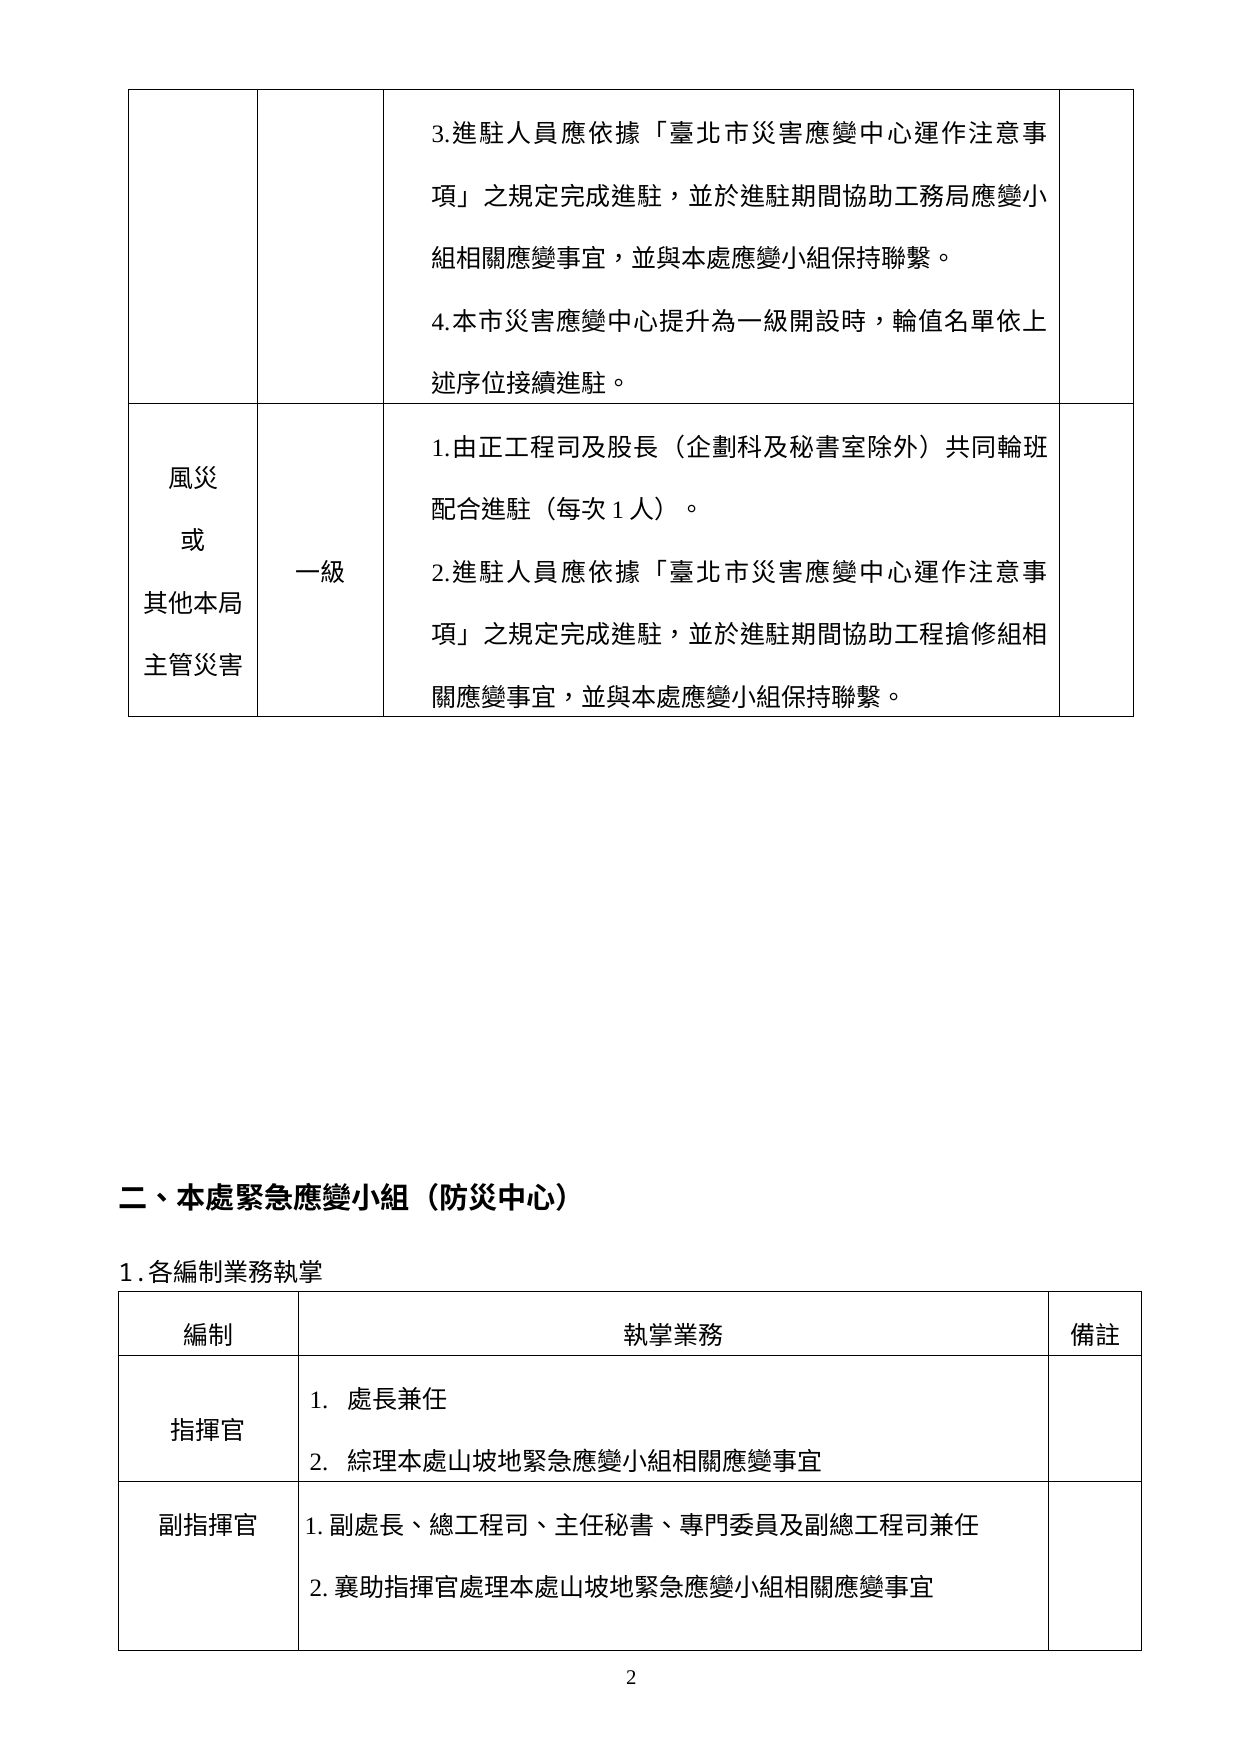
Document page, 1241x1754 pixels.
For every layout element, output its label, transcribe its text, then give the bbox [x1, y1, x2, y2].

text 1.各編制業務執掌 [118, 1229, 1144, 1291]
table_cell [1049, 1482, 1141, 1650]
table_cell 由主任秘書、專門委員、副總工程司輪班擔任本局應變小組副組長（每次1人），並率3名同仁進駐。 正工程司及股長（企劃科及秘書室除外）共同輪班進駐1人，各編組（幕僚作業組及後勤支援組除外）人員輪班進駐2人。 進駐人員應依據「臺北市災害應變中心運作注意事項」之規定完成進駐，並於進駐期間協助工務局應變小組相關應變事宜，並與本處應變小組保持聯繫。 本市災害應變中心提升為一級開設時，輪值名單依上述序位接續進駐。 [384, 90, 1059, 402]
table_cell [258, 90, 383, 402]
table_cell 處長兼任 綜理本處山坡地緊急應變小組相關應變事宜 [299, 1356, 1048, 1481]
table_cell 副指揮官 [119, 1482, 298, 1650]
table_cell 風災 或 其他本局主管災害 [129, 404, 257, 716]
table_header 執掌業務 [299, 1292, 1048, 1355]
table_cell [1060, 90, 1133, 402]
text 二、本處緊急應變小組（防災中心） [118, 1154, 1144, 1217]
table_cell 一級 [258, 404, 383, 716]
table_cell 指揮官 [119, 1356, 298, 1481]
table_cell 1. 副處長、總工程司、主任秘書、專門委員及副總工程司兼任 2. 襄助指揮官處理本處山坡地緊急應變小組相關應變事宜 [299, 1482, 1048, 1650]
table_cell [1049, 1356, 1141, 1481]
table_cell [1060, 404, 1133, 716]
table_header 編制 [119, 1292, 298, 1355]
table_cell [129, 90, 257, 402]
table_header 備註 [1049, 1292, 1141, 1355]
table_cell 由正工程司及股長（企劃科及秘書室除外）共同輪班配合進駐（每次1人）。 進駐人員應依據「臺北市災害應變中心運作注意事項」之規定完成進駐，並於進駐期間協助工程搶修組相關應變事宜，並與本處應變小組保持聯繫。 [384, 404, 1059, 716]
